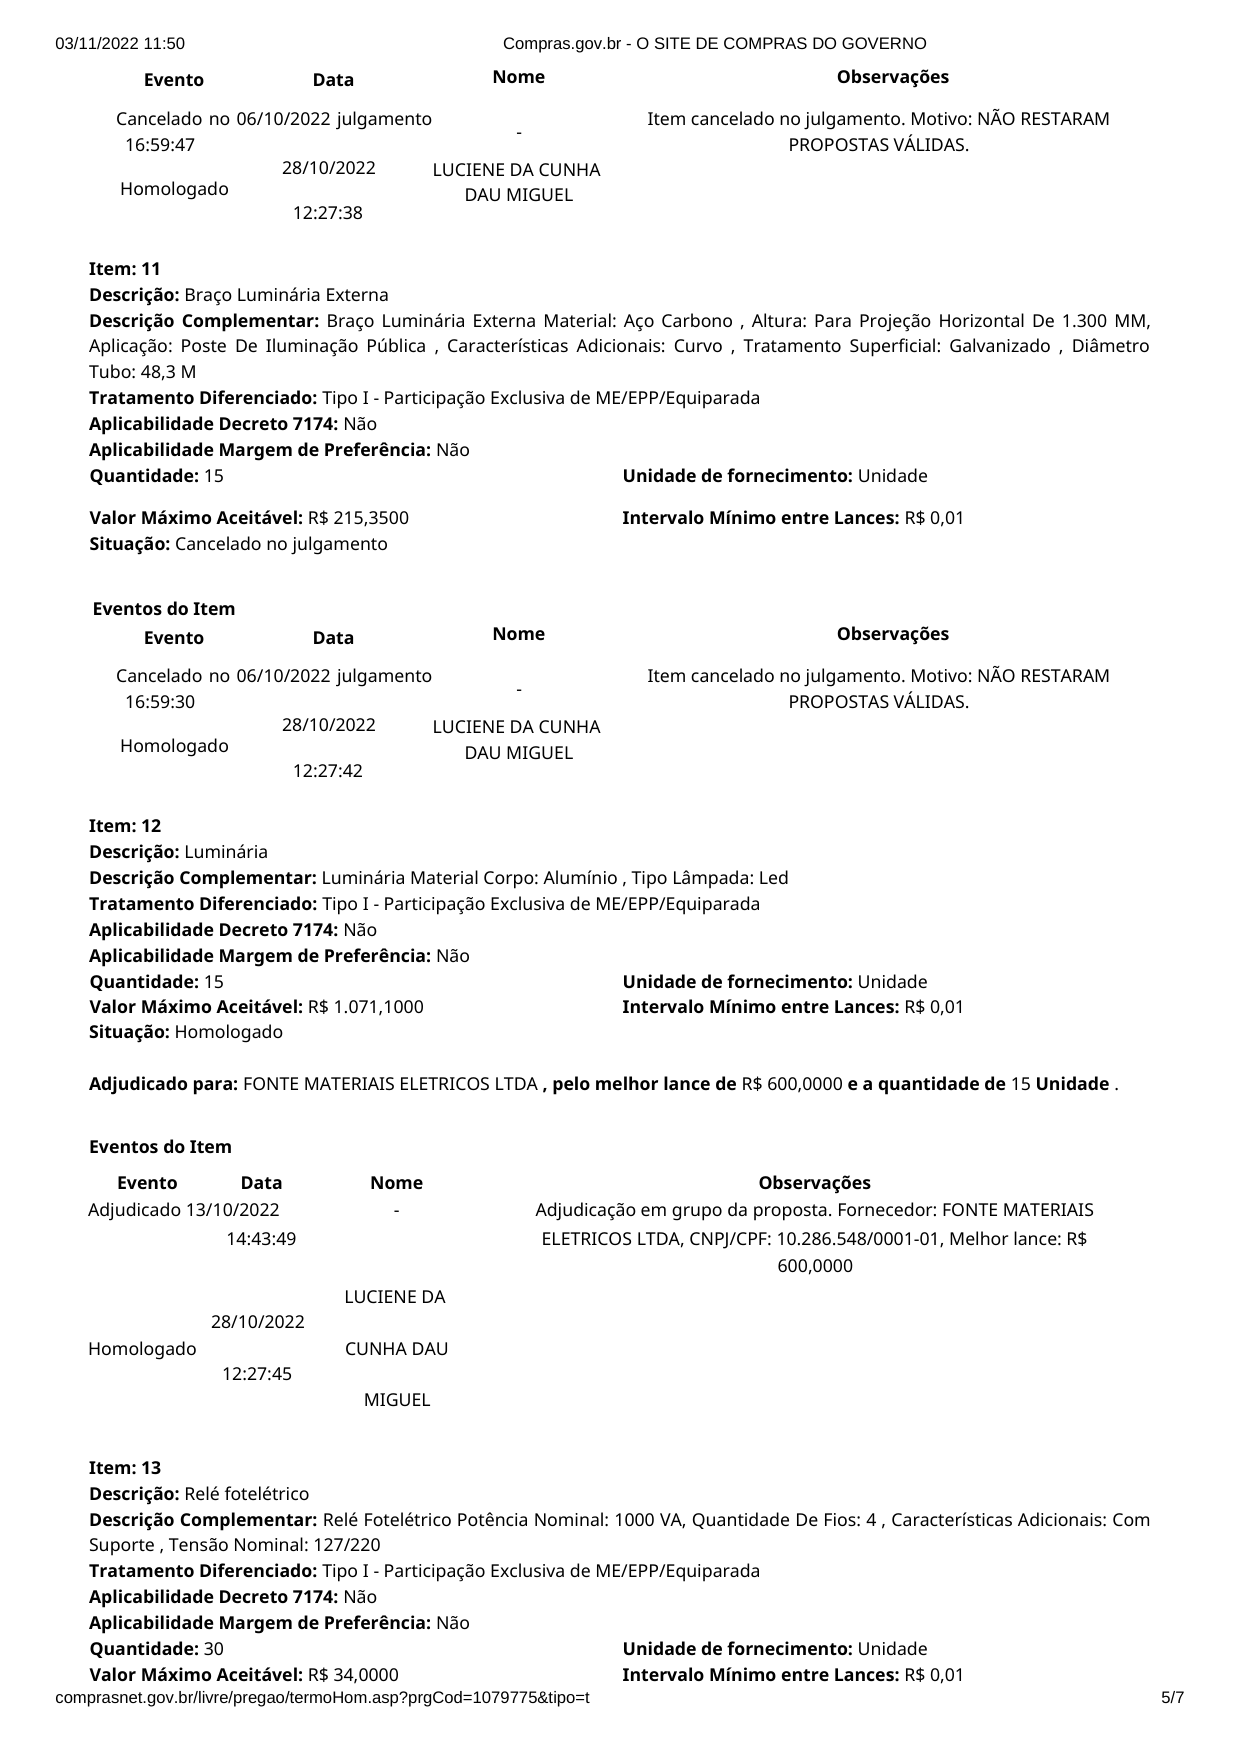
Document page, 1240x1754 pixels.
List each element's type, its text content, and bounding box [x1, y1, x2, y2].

text Aplicabilidade Decreto 7174: Não [89, 917, 1152, 942]
text Aplicabilidade Margem de Preferência: Não [89, 943, 1152, 968]
table_cell Item cancelado no julgamento. Motivo: NÃO RESTARAM PROPOSTAS VÁLIDAS. [623, 664, 1135, 714]
table_header Quantidade: 15 [88, 463, 467, 505]
table_cell Item cancelado no julgamento. Motivo: NÃO RESTARAM PROPOSTAS VÁLIDAS. [623, 106, 1135, 157]
text Tratamento Diferenciado: Tipo I - Participação Exclusiva de ME/EPP/Equiparada [89, 892, 1152, 916]
text 12:27:45 [222, 1362, 1152, 1386]
table_cell [433, 664, 467, 714]
table_cell [433, 65, 492, 106]
table_cell Cancelado no 06/10/2022 julgamento 16:59:47 [88, 106, 432, 157]
table_cell Evento Data [88, 622, 432, 664]
text Adjudicado para: FONTE MATERIAIS ELETRICOS LTDA , pelo melhor lance de R$ 600,0000 e a quantidade de 15 Unidade . [89, 1071, 1152, 1096]
table_cell [623, 157, 1135, 226]
text Aplicabilidade Decreto 7174: Não [89, 411, 1152, 435]
table_cell [623, 715, 1135, 783]
table_cell LUCIENE DA CUNHA DAU MIGUEL [433, 157, 622, 226]
text Descrição Complementar: Luminária Material Corpo: Alumínio , Tipo Lâmpada: Led [89, 866, 1152, 890]
table_cell [468, 505, 622, 622]
text 14:43:49 ELETRICOS LTDA, CNPJ/CPF: 10.286.548/0001-01, Melhor lance: R$ [88, 1223, 1152, 1251]
text Item: 13 [89, 1456, 1152, 1480]
table_header Quantidade: 15 [89, 969, 622, 995]
table_header Unidade de fornecimento: Unidade [623, 1637, 999, 1662]
table_cell [433, 532, 467, 622]
table_cell LUCIENE DA CUNHA DAU MIGUEL [433, 715, 622, 783]
text Descrição Complementar: Braço Luminária Externa Material: Aço Carbono , Altura: Para Projeção Horizontal De 1.300 MM, Aplicação: Poste De Iluminação Pública , Características Adicionais: Curvo , Tratamento Superficial: Galvanizado , Diâmetro Tubo: 48,3 M [89, 308, 1152, 383]
table_cell Situação: Cancelado no julgamento Eventos do Item [88, 532, 432, 622]
table_cell Evento Data [88, 65, 432, 106]
text Item: 11 [89, 256, 1152, 281]
table_cell Nome [468, 622, 622, 664]
table_header Unidade de fornecimento: Unidade [623, 463, 1135, 505]
text Situação: Homologado [89, 1020, 1152, 1044]
table_cell [433, 622, 467, 664]
table_header [468, 463, 622, 505]
text Descrição: Luminária [89, 840, 1152, 864]
text Aplicabilidade Decreto 7174: Não [89, 1585, 1152, 1609]
text Descrição: Braço Luminária Externa [89, 282, 1152, 307]
table_cell - [492, 106, 622, 157]
text 28/10/2022 [211, 1310, 1152, 1334]
text LUCIENE DA [344, 1284, 1152, 1308]
table_cell Valor Máximo Aceitável: R$ 215,3500 [88, 505, 467, 532]
table_cell Intervalo Mínimo entre Lances: R$ 0,01 [623, 995, 999, 1020]
table_header Unidade de fornecimento: Unidade [623, 969, 999, 995]
table_header Quantidade: 30 [89, 1637, 622, 1662]
text Tratamento Diferenciado: Tipo I - Participação Exclusiva de ME/EPP/Equiparada [89, 1559, 1152, 1583]
text Aplicabilidade Margem de Preferência: Não [89, 437, 1152, 461]
table_cell Intervalo Mínimo entre Lances: R$ 0,01 [623, 505, 1135, 622]
table_cell Intervalo Mínimo entre Lances: R$ 0,01 [623, 1662, 999, 1687]
text Homologado CUNHA DAU [88, 1336, 1152, 1360]
text Evento Data Nome Observações [88, 1167, 1152, 1195]
table_cell Observações [623, 65, 1135, 106]
table_cell 28/10/2022 Homologado 12:27:38 [88, 157, 432, 226]
text Descrição Complementar: Relé Fotelétrico Potência Nominal: 1000 VA, Quantidade De Fios: 4 , Características Adicionais: Com Suporte , Tensão Nominal: 127/220 [89, 1507, 1152, 1557]
table_cell - [468, 664, 622, 714]
text Adjudicado 13/10/2022 - Adjudicação em grupo da proposta. Fornecedor: FONTE MATERIAIS [88, 1197, 1152, 1221]
table_cell Valor Máximo Aceitável: R$ 1.071,1000 [89, 995, 622, 1020]
text Tratamento Diferenciado: Tipo I - Participação Exclusiva de ME/EPP/Equiparada [89, 385, 1152, 409]
text Descrição: Relé fotelétrico [89, 1481, 1152, 1506]
table_cell 28/10/2022 Homologado 12:27:42 [88, 715, 432, 783]
table_cell [433, 106, 492, 157]
table_cell Observações [623, 622, 1135, 664]
text MIGUEL [363, 1388, 1152, 1412]
table_cell Valor Máximo Aceitável: R$ 34,0000 [89, 1662, 622, 1687]
text 600,0000 [478, 1253, 1152, 1277]
table_cell Nome [492, 65, 622, 106]
text Item: 12 [89, 814, 1152, 838]
text Aplicabilidade Margem de Preferência: Não [89, 1611, 1152, 1635]
table_cell Cancelado no 06/10/2022 julgamento 16:59:30 [88, 664, 432, 714]
text Eventos do Item [89, 1135, 1152, 1159]
